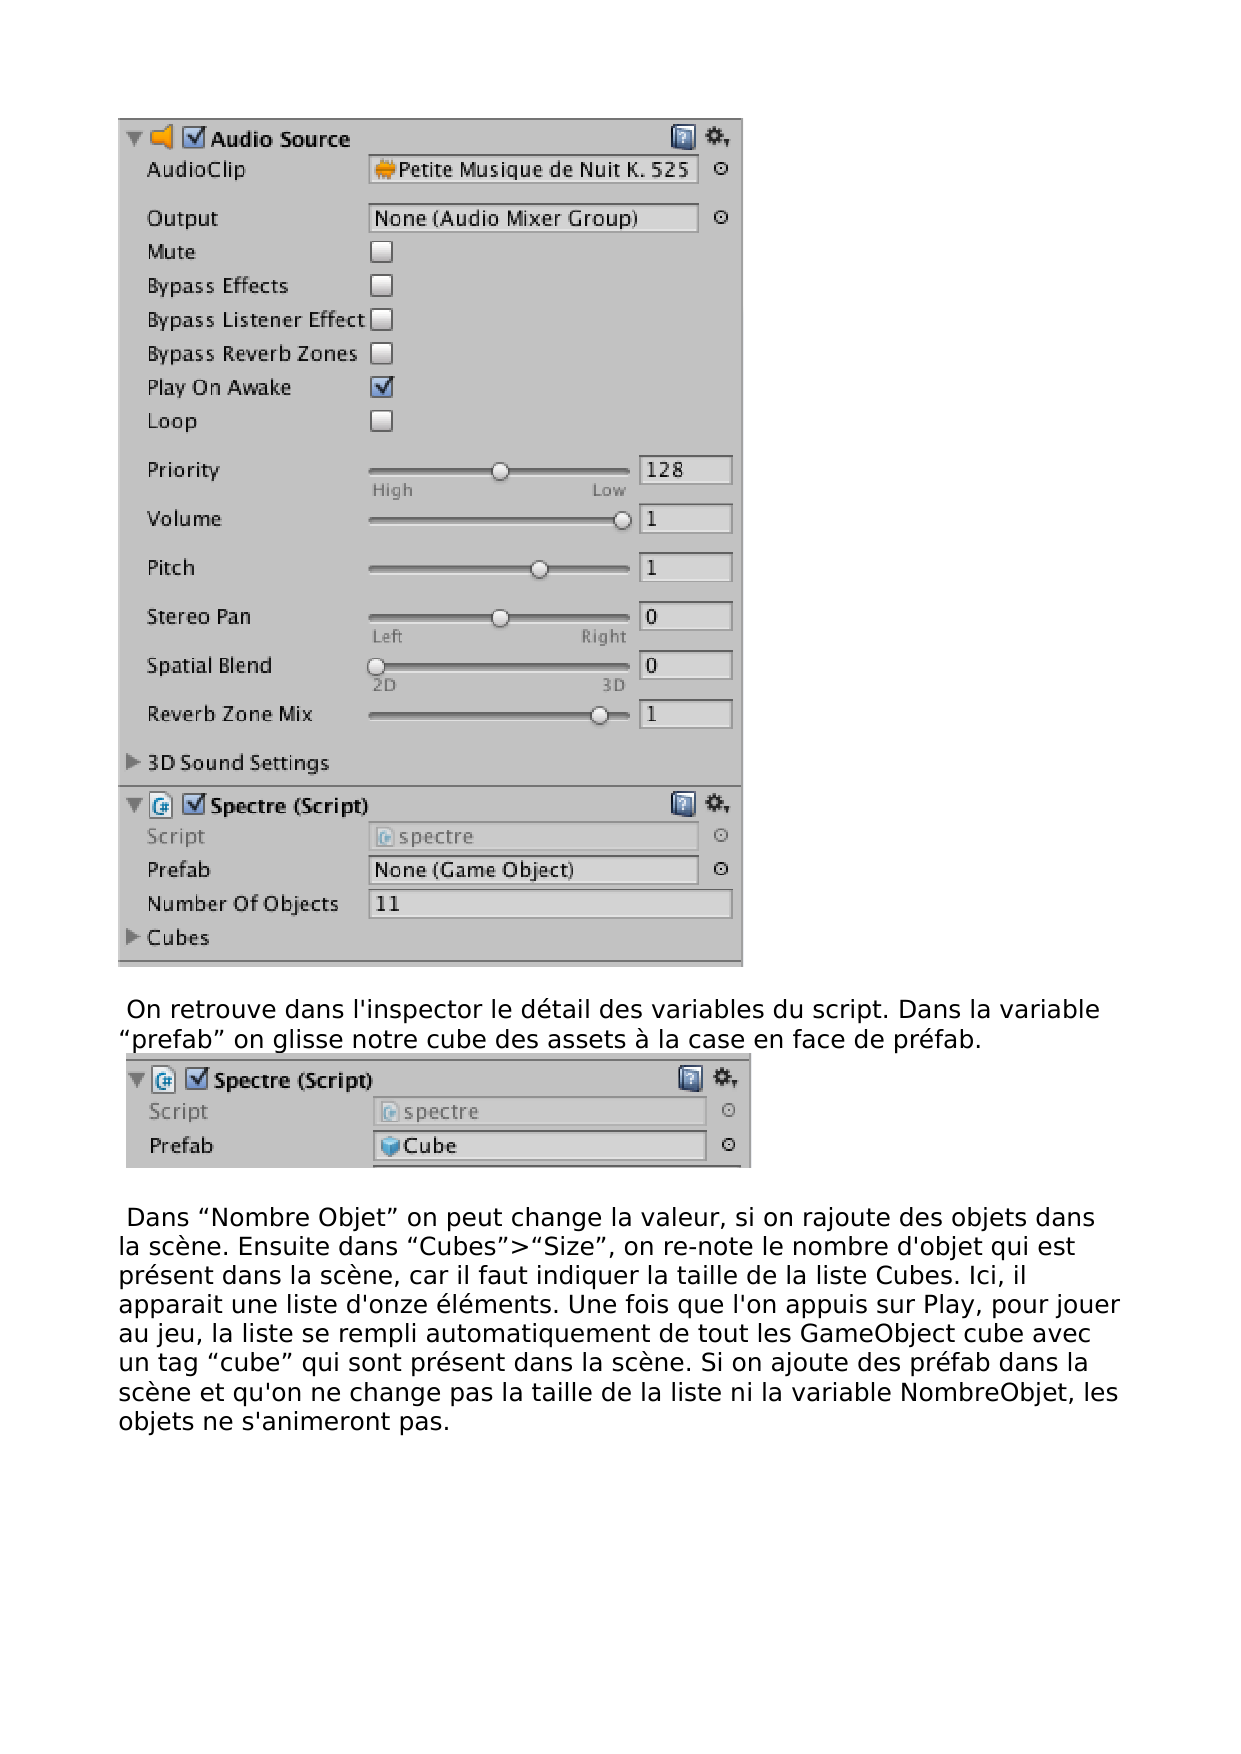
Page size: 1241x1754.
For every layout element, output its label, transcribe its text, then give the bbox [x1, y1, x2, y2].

picture [118, 118, 744, 967]
picture [126, 1053, 752, 1168]
text On retrouve dans l'inspector le détail des variables du script. Dans la variable “prefab” on glisse notre cube des assets à la case en face de préfab. Dans “Nombre Objet” on peut change la valeur, si on rajoute des objets dans la scène. Ensuite dans “Cubes”>“Size”, on re-note le nombre d'objet qui est présent dans la scène, car il faut indiquer la taille de la liste Cubes. Ici, il apparait une liste d'onze éléments. Une fois que l'on appuis sur Play, pour jouer au jeu, la liste se rempli automatiquement de tout les GameObject cube avec un tag “cube” qui sont présent dans la scène. Si on ajoute des préfab dans la scène et qu'on ne change pas la taille de la liste ni la variable NombreObjet, les objets ne s'animeront pas. [118, 118, 1122, 1436]
